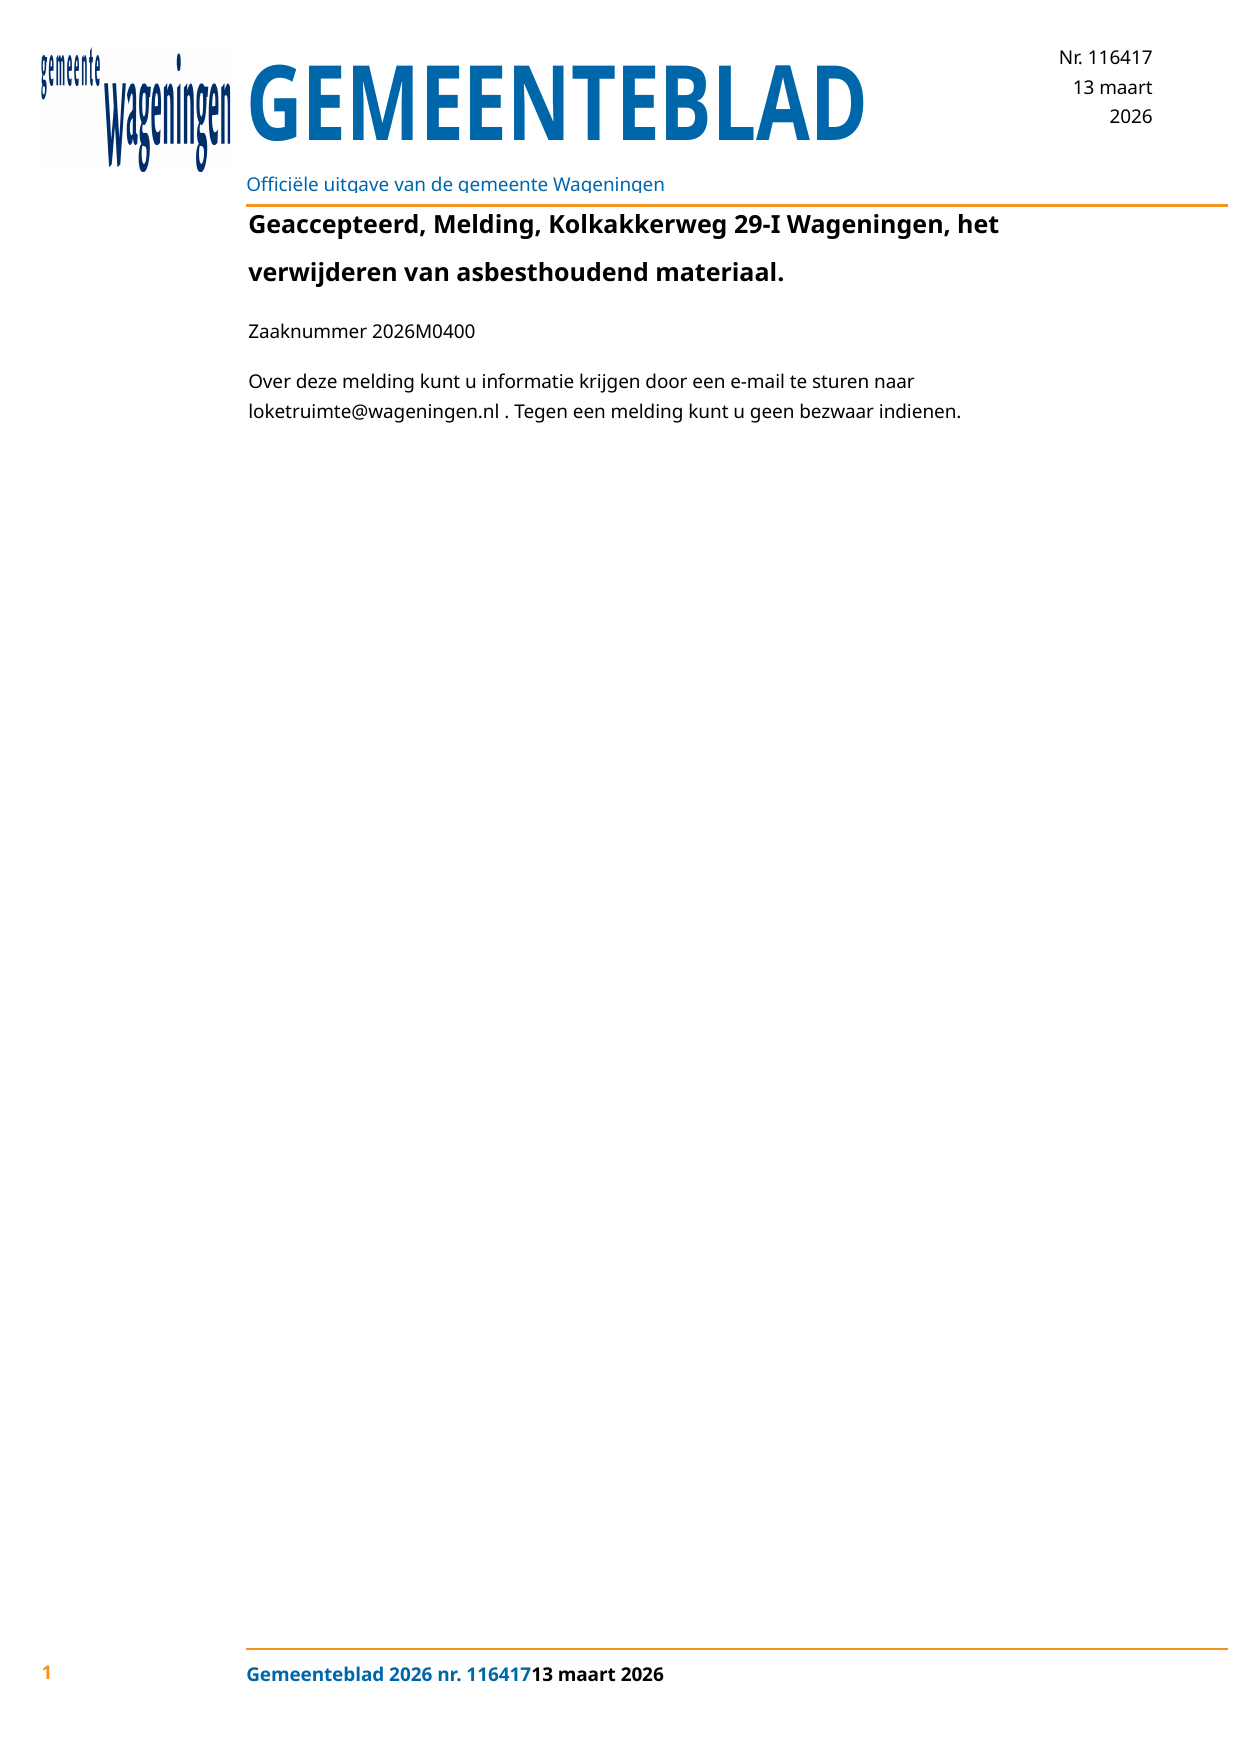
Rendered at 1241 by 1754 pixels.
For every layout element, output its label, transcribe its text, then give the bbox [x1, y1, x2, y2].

text Geaccepteerd, Melding, Kolkakkerweg 29-I Wageningen, het verwijderen van asbesthoudend materiaal. [248, 207, 1152, 288]
text Zaaknummer 2026M0400 [248, 318, 1152, 344]
picture [41, 47, 231, 172]
text Over deze melding kunt u informatie krijgen door een e-mail te sturen naar loketruimte@wageningen.nl . Tegen een melding kunt u geen bezwaar indienen. [248, 368, 1152, 424]
